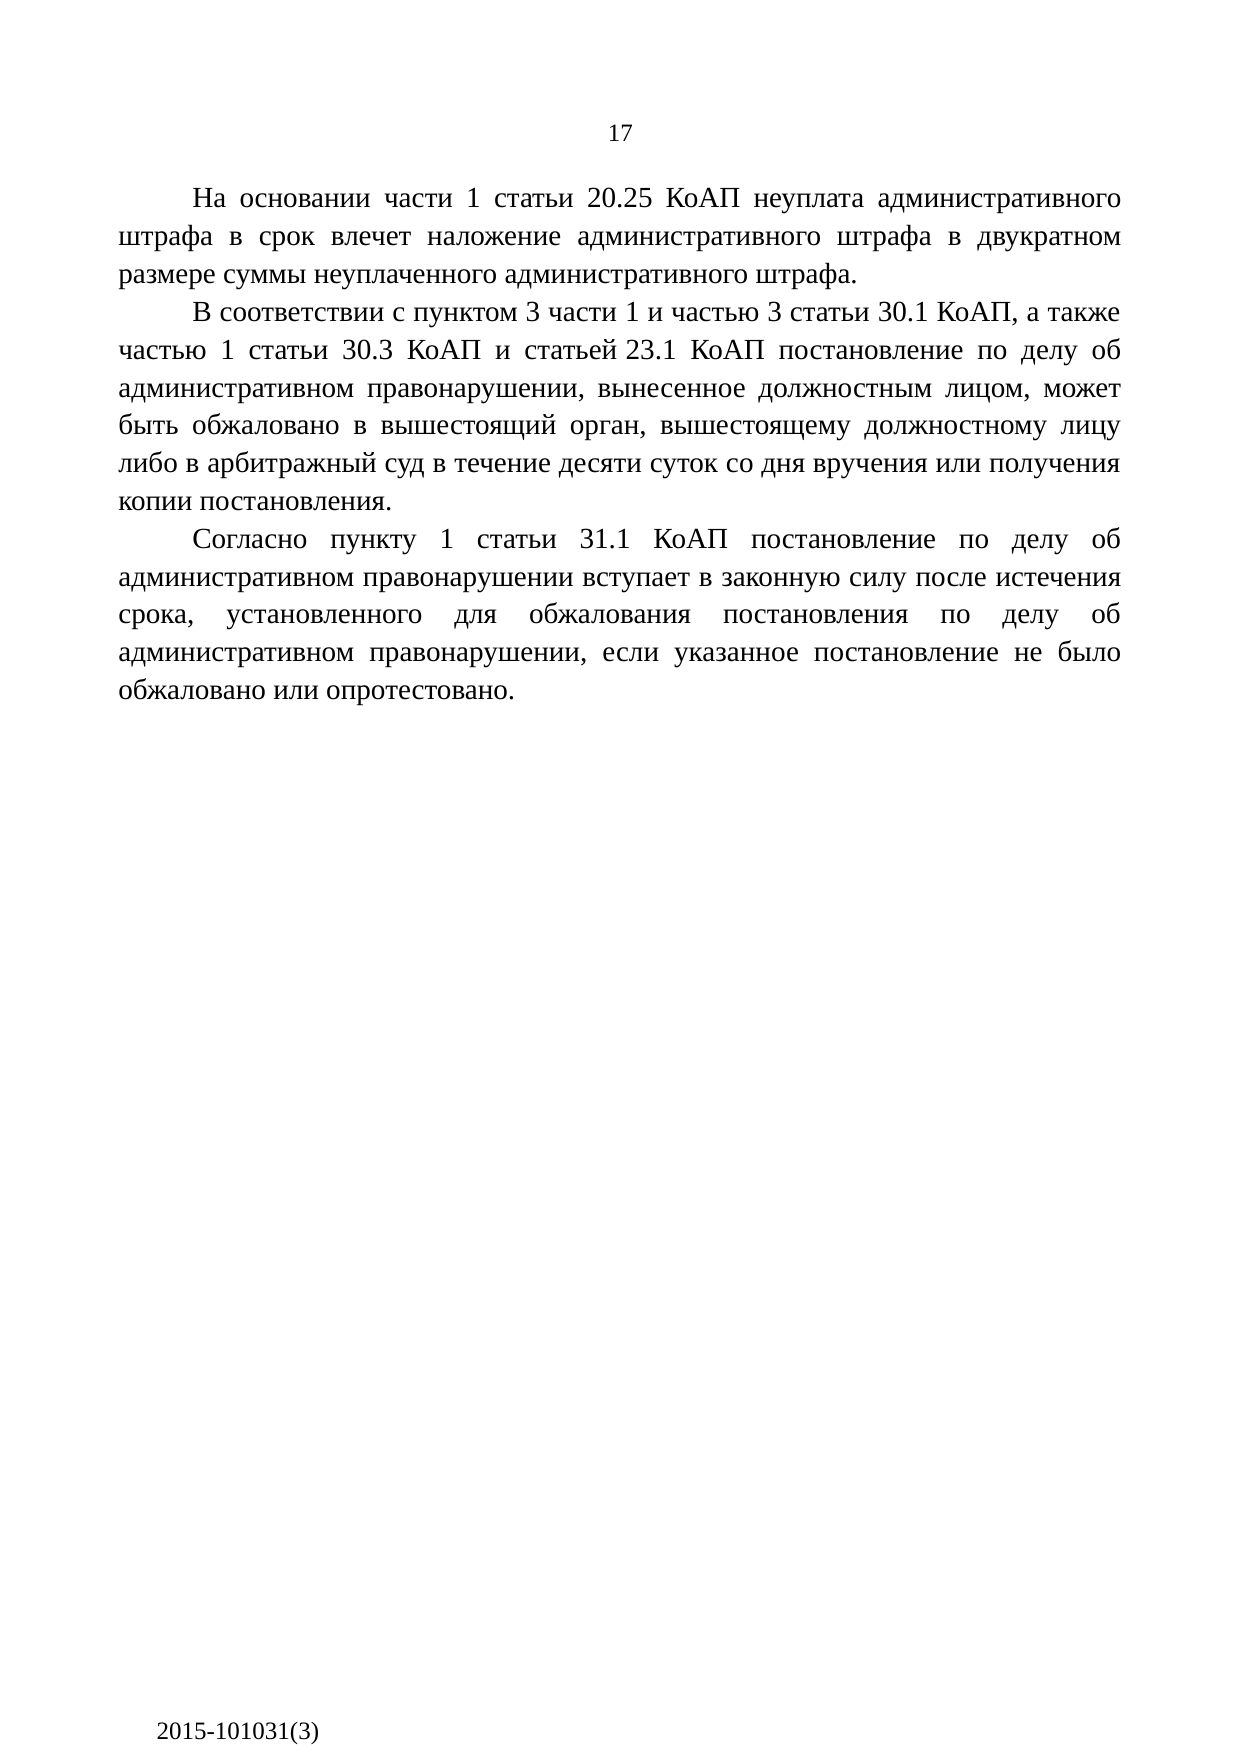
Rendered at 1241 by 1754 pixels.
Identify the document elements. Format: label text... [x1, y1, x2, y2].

text Согласно пункту 1 статьи 31.1 КоАП постановление по делу об административном правонарушении вступает в законную силу после истечения срока, установленного для обжалования постановления по делу об административном правонарушении, если указанное постановление не было обжаловано или опротестовано. [118, 517, 1122, 706]
text В соответствии с пунктом 3 части 1 и частью 3 статьи 30.1 КоАП, а также частью 1 статьи 30.3 КоАП и статьей 23.1 КоАП постановление по делу об административном правонарушении, вынесенное должностным лицом, может быть обжаловано в вышестоящий орган, вышестоящему должностному лицу либо в арбитражный суд в течение десяти суток со дня вручения или получения копии постановления. [118, 290, 1122, 517]
text На основании части 1 статьи 20.25 КоАП неуплата административного штрафа в срок влечет наложение административного штрафа в двукратном размере суммы неуплаченного административного штрафа. [118, 176, 1122, 290]
